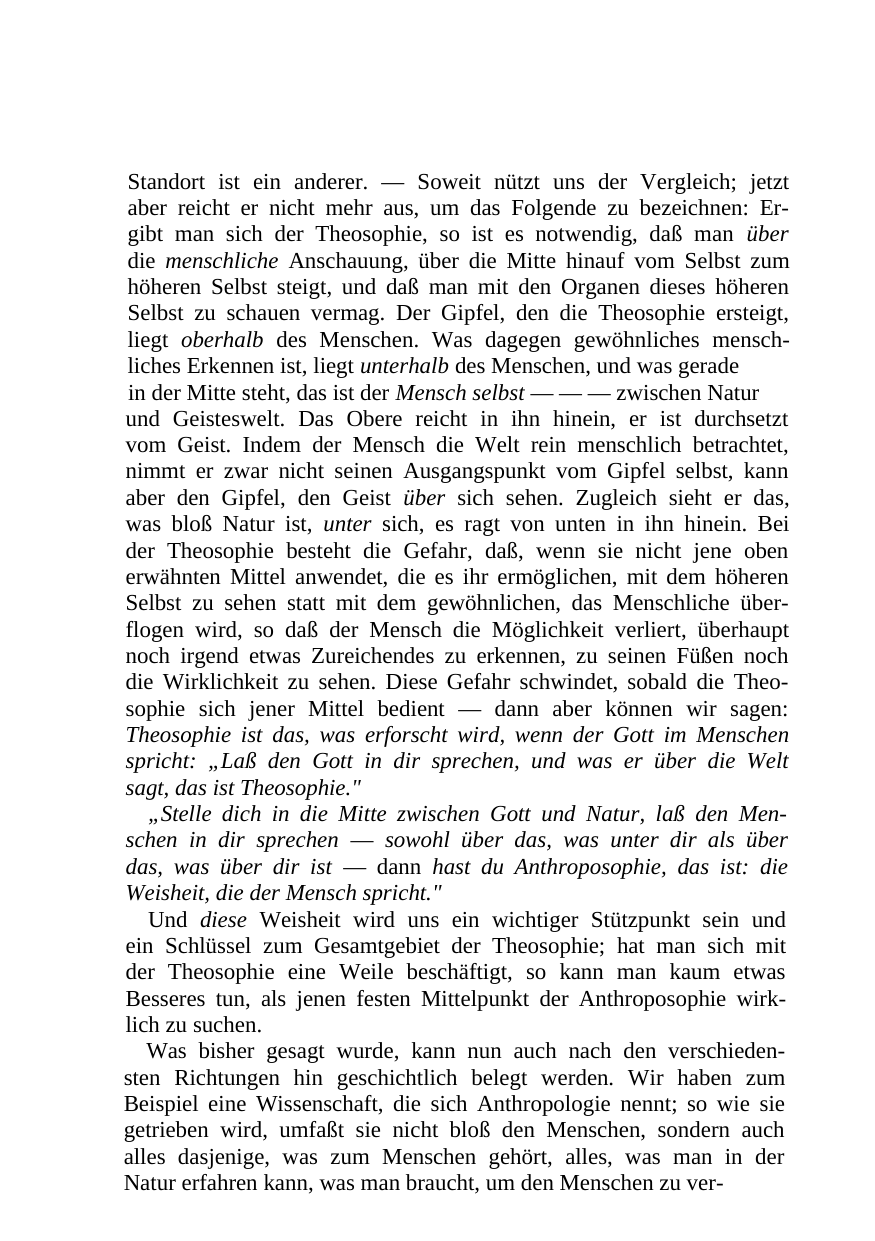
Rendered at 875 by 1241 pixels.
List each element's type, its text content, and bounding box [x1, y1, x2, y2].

text Standort ist ein anderer. — Soweit nützt uns der Vergleich; jetzt aber reicht er nicht mehr aus, um das Folgende zu bezeichnen: Er- gibt man sich der Theosophie, so ist es notwendig, daß man über die menschliche Anschauung, über die Mitte hinauf vom Selbst zum höheren Selbst steigt, und daß man mit den Organen dieses höheren Selbst zu schauen vermag. Der Gipfel, den die Theosophie ersteigt, liegt oberhalb des Menschen. Was dagegen gewöhnliches mensch- liches Erkennen ist, liegt unterhalb des Menschen, und was gerade [127, 168, 791, 378]
text Was bisher gesagt wurde, kann nun auch nach den verschieden- sten Richtungen hin geschichtlich belegt werden. Wir haben zum Beispiel eine Wissenschaft, die sich Anthropologie nennt; so wie sie getrieben wird, umfaßt sie nicht bloß den Menschen, sondern auch alles dasjenige, was zum Menschen gehört, alles, was man in der Natur erfahren kann, was man braucht, um den Menschen zu ver- [123, 1037, 786, 1196]
text „Stelle dich in die Mitte zwischen Gott und Natur, laß den Men- schen in dir sprechen — sowohl über das, was unter dir als über das, was über dir ist — dann hast du Anthroposophie, das ist: die Weisheit, die der Mensch spricht." [125, 800, 788, 906]
text in der Mitte steht, das ist der Mensch selbst — — — zwischen Natur [128, 378, 791, 405]
text und Geisteswelt. Das Obere reicht in ihn hinein, er ist durchsetzt vom Geist. Indem der Mensch die Welt rein menschlich betrachtet, nimmt er zwar nicht seinen Ausgangspunkt vom Gipfel selbst, kann aber den Gipfel, den Geist über sich sehen. Zugleich sieht er das, was bloß Natur ist, unter sich, es ragt von unten in ihn hinein. Bei der Theosophie besteht die Gefahr, daß, wenn sie nicht jene oben erwähnten Mittel anwendet, die es ihr ermöglichen, mit dem höheren Selbst zu sehen statt mit dem gewöhnlichen, das Menschliche über- flogen wird, so daß der Mensch die Möglichkeit verliert, überhaupt noch irgend etwas Zureichendes zu erkennen, zu seinen Füßen noch die Wirklichkeit zu sehen. Diese Gefahr schwindet, sobald die Theo- sophie sich jener Mittel bedient — dann aber können wir sagen: Theosophie ist das, was erforscht wird, wenn der Gott im Menschen spricht: „Laß den Gott in dir sprechen, und was er über die Welt sagt, das ist Theosophie." [125, 405, 790, 800]
text Und diese Weisheit wird uns ein wichtiger Stützpunkt sein und ein Schlüssel zum Gesamtgebiet der Theosophie; hat man sich mit der Theosophie eine Weile beschäftigt, so kann man kaum etwas Besseres tun, als jenen festen Mittelpunkt der Anthroposophie wirk- lich zu suchen. [125, 906, 787, 1037]
